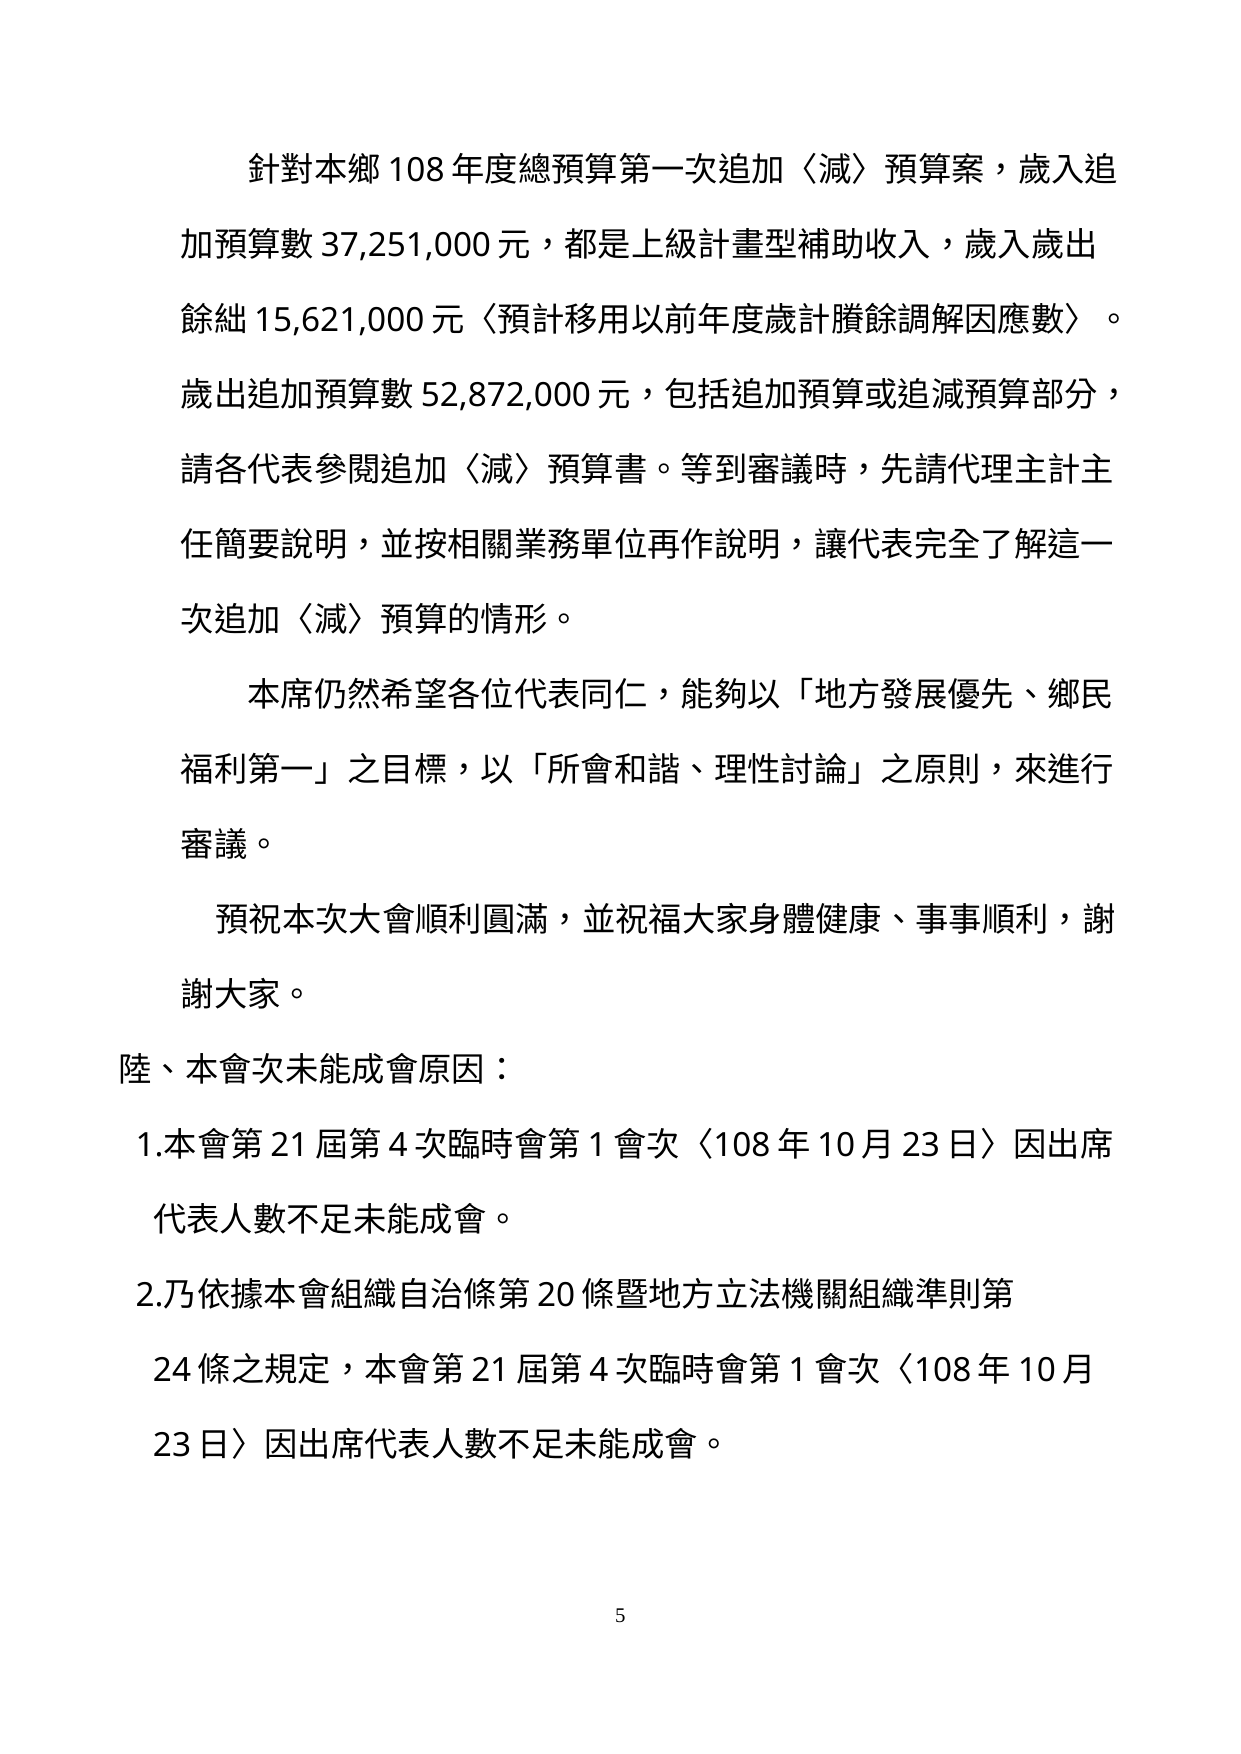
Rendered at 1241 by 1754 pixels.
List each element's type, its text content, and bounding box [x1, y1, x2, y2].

text 預祝本次大會順利圓滿，並祝福大家身體健康、事事順利，謝謝大家。 [181, 879, 1122, 1029]
text 代表人數不足未能成會。 [118, 1179, 1122, 1254]
text 歲出追加預算數52,872,000元，包括追加預算或追減預算部分，請各代表參閱追加〈減〉預算書。等到審議時，先請代理主計主任簡要說明，並按相關業務單位再作說明，讓代表完全了解這一次追加〈減〉預算的情形。 [181, 354, 1122, 654]
text 針對本鄉108年度總預算第一次追加〈減〉預算案，歲入追加預算數37,251,000元，都是上級計畫型補助收入，歲入歲出餘絀15,621,000元〈預計移用以前年度歲計賸餘調解因應數〉。 [181, 129, 1122, 354]
text 1.本會第21屆第4次臨時會第1會次〈108年10月23日〉因出席 [118, 1104, 1122, 1179]
text 23日〉因出席代表人數不足未能成會。 [118, 1404, 1122, 1479]
text 本席仍然希望各位代表同仁，能夠以「地方發展優先、鄉民福利第一」之目標，以「所會和諧、理性討論」之原則，來進行審議。 [181, 654, 1122, 879]
text 2.乃依據本會組織自治條第20條暨地方立法機關組織準則第 [118, 1254, 1122, 1329]
text 陸、本會次未能成會原因： [118, 1029, 1122, 1104]
text 24條之規定，本會第21屆第4次臨時會第1會次〈108年10月 [118, 1329, 1122, 1404]
